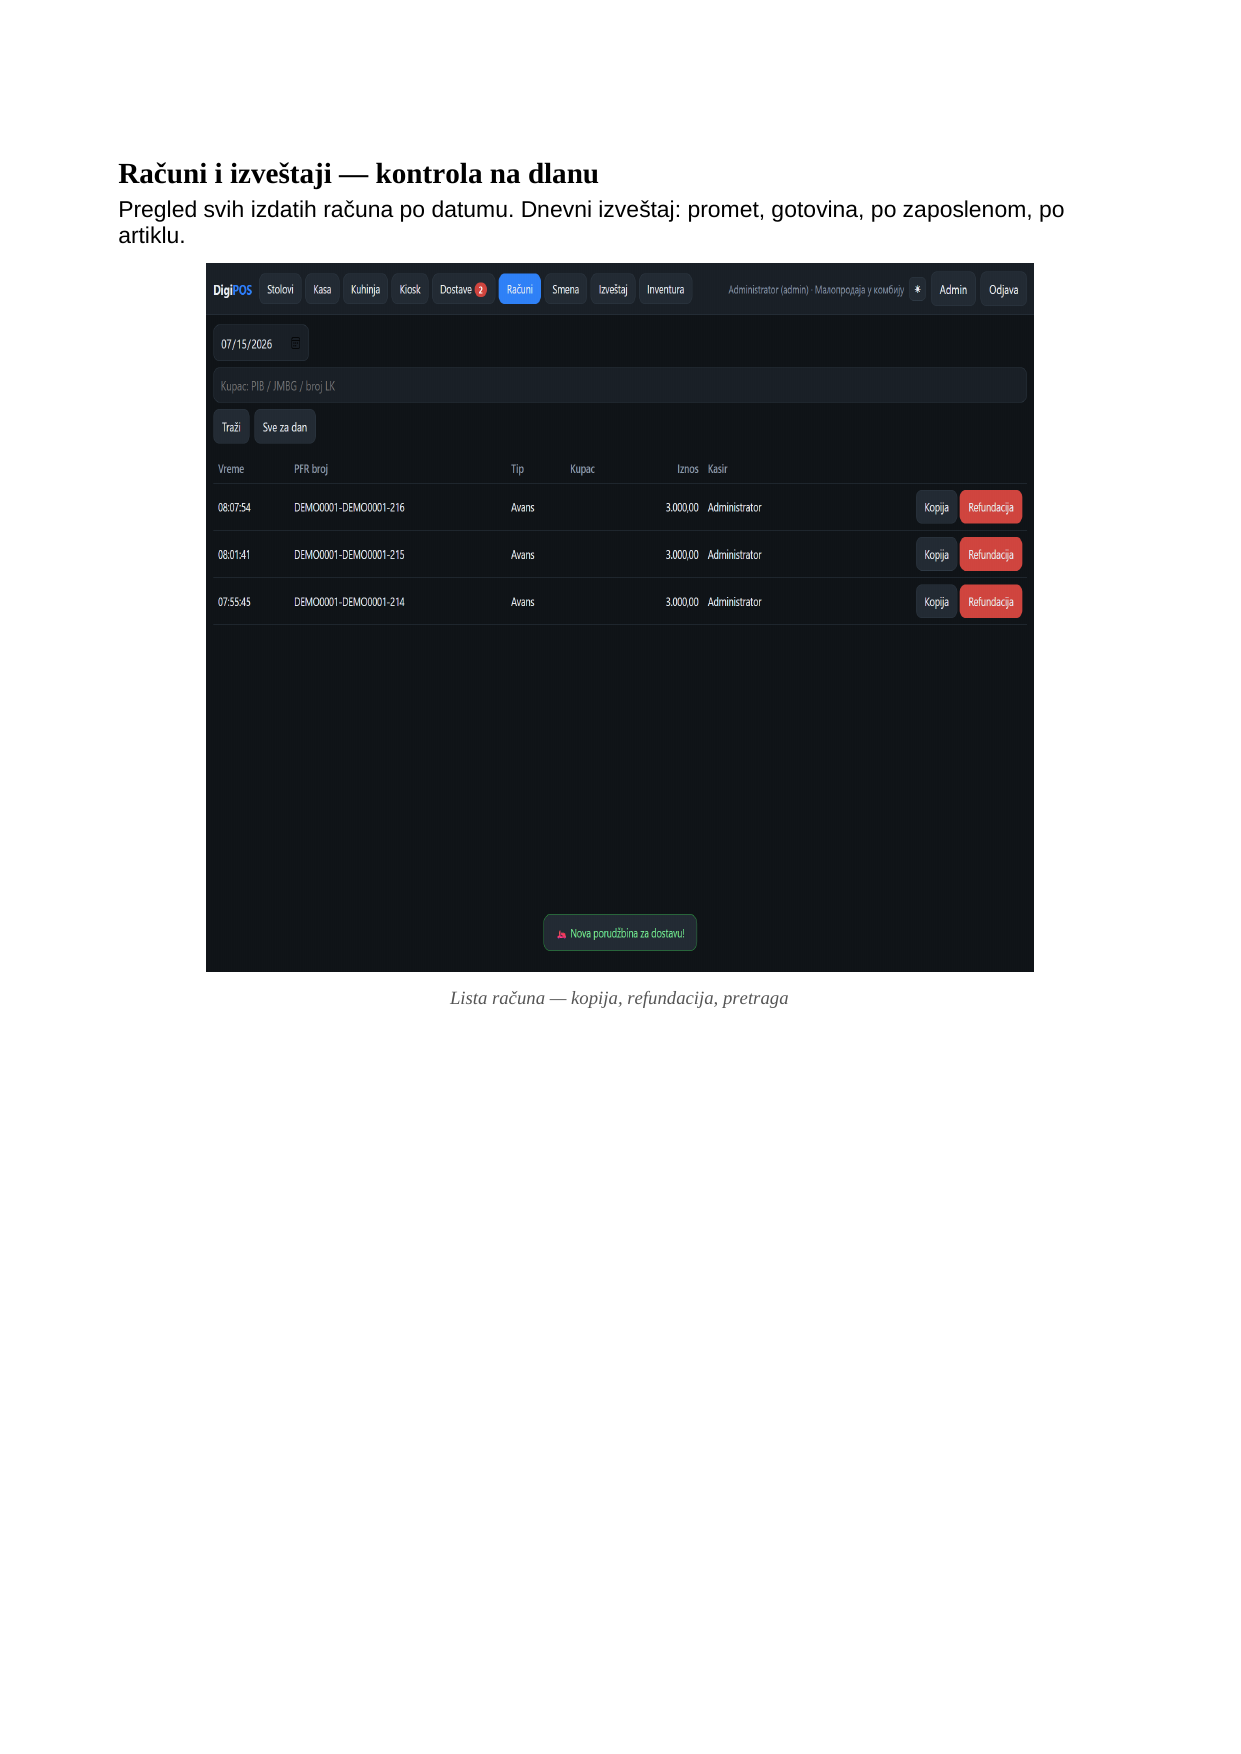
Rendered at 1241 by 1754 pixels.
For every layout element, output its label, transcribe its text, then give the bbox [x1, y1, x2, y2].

picture [206, 263, 1034, 972]
text Lista računa — kopija, refundacija, pretraga [118, 987, 1122, 1008]
text Pregled svih izdatih računa po datumu. Dnevni izveštaj: promet, gotovina, po zaposlenom, po artiklu. [118, 196, 1122, 248]
subtitle Računi i izveštaji — kontrola na dlanu [118, 156, 1122, 190]
